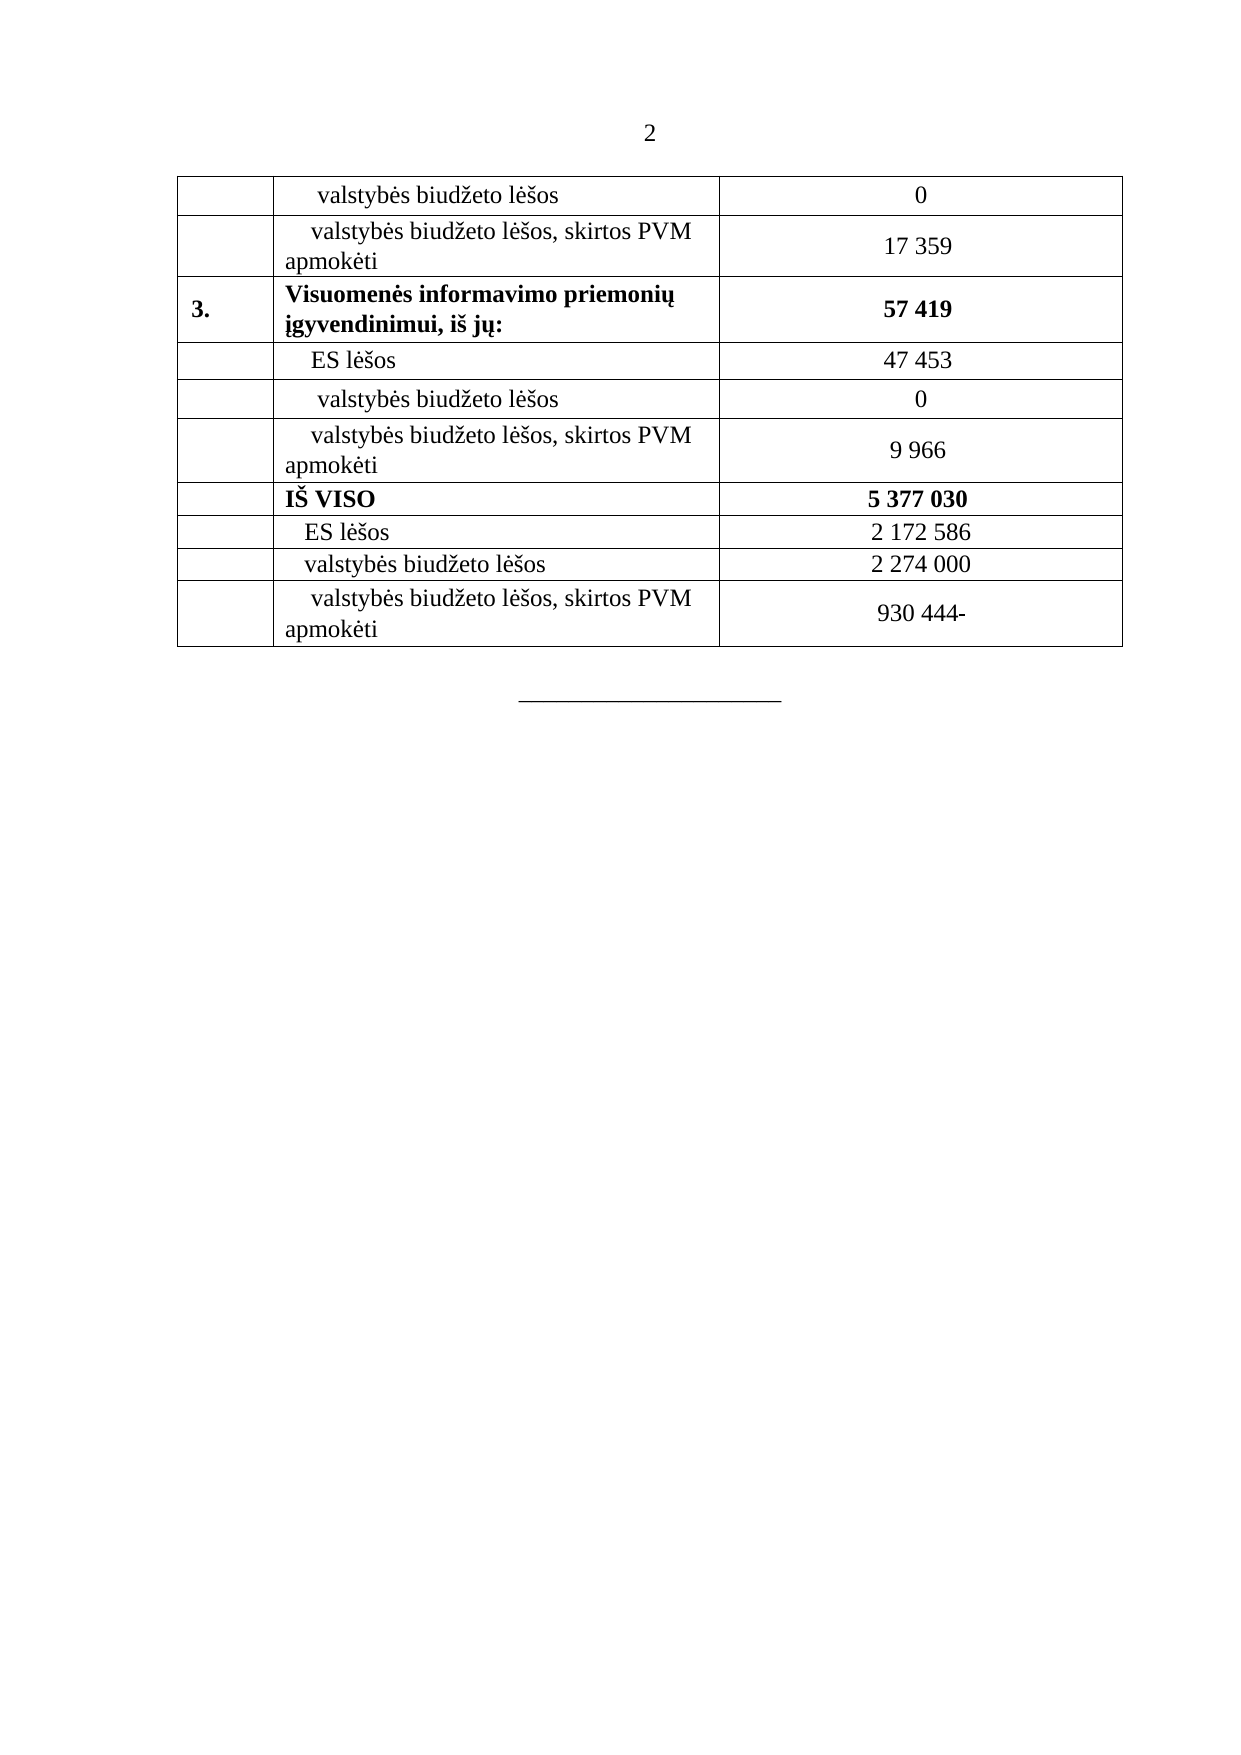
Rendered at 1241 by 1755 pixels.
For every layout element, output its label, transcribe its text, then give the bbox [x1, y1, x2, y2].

table_cell 3. [178, 277, 273, 342]
table_cell [178, 177, 273, 215]
table_cell 0 [720, 380, 1122, 418]
table_cell ES lėšos [274, 343, 719, 379]
table_cell [178, 216, 273, 276]
table_cell 930 444 [720, 581, 1122, 646]
table_cell [178, 549, 273, 580]
table_cell IŠ VISO [274, 483, 719, 515]
table_cell [178, 581, 273, 646]
table_cell [178, 483, 273, 515]
table_cell ES lėšos [274, 516, 719, 547]
table_cell 2 172 586 [720, 516, 1122, 547]
table_cell 5 377 030 [720, 483, 1122, 515]
table_cell 9 966 [720, 419, 1122, 482]
table_cell [178, 516, 273, 547]
table_cell [178, 343, 273, 379]
table_cell [178, 380, 273, 418]
table_cell valstybės biudžeto lėšos, skirtos PVM apmokėti [274, 419, 719, 482]
table_cell 57 419 [720, 277, 1122, 342]
table_cell valstybės biudžeto lėšos, skirtos PVM apmokėti [274, 581, 719, 646]
text _____________________ [177, 676, 1122, 704]
table_cell valstybės biudžeto lėšos [274, 380, 719, 418]
table_cell 0 [720, 177, 1122, 215]
table_cell valstybės biudžeto lėšos [274, 549, 719, 580]
table_cell valstybės biudžeto lėšos, skirtos PVM apmokėti [274, 216, 719, 276]
table_cell [178, 419, 273, 482]
table_cell 47 453 [720, 343, 1122, 379]
table_cell Visuomenės informavimo priemonių įgyvendinimui, iš jų: [274, 277, 719, 342]
table_cell valstybės biudžeto lėšos [274, 177, 719, 215]
table_cell 2 274 000 [720, 549, 1122, 580]
table_cell 17 359 [720, 216, 1122, 276]
